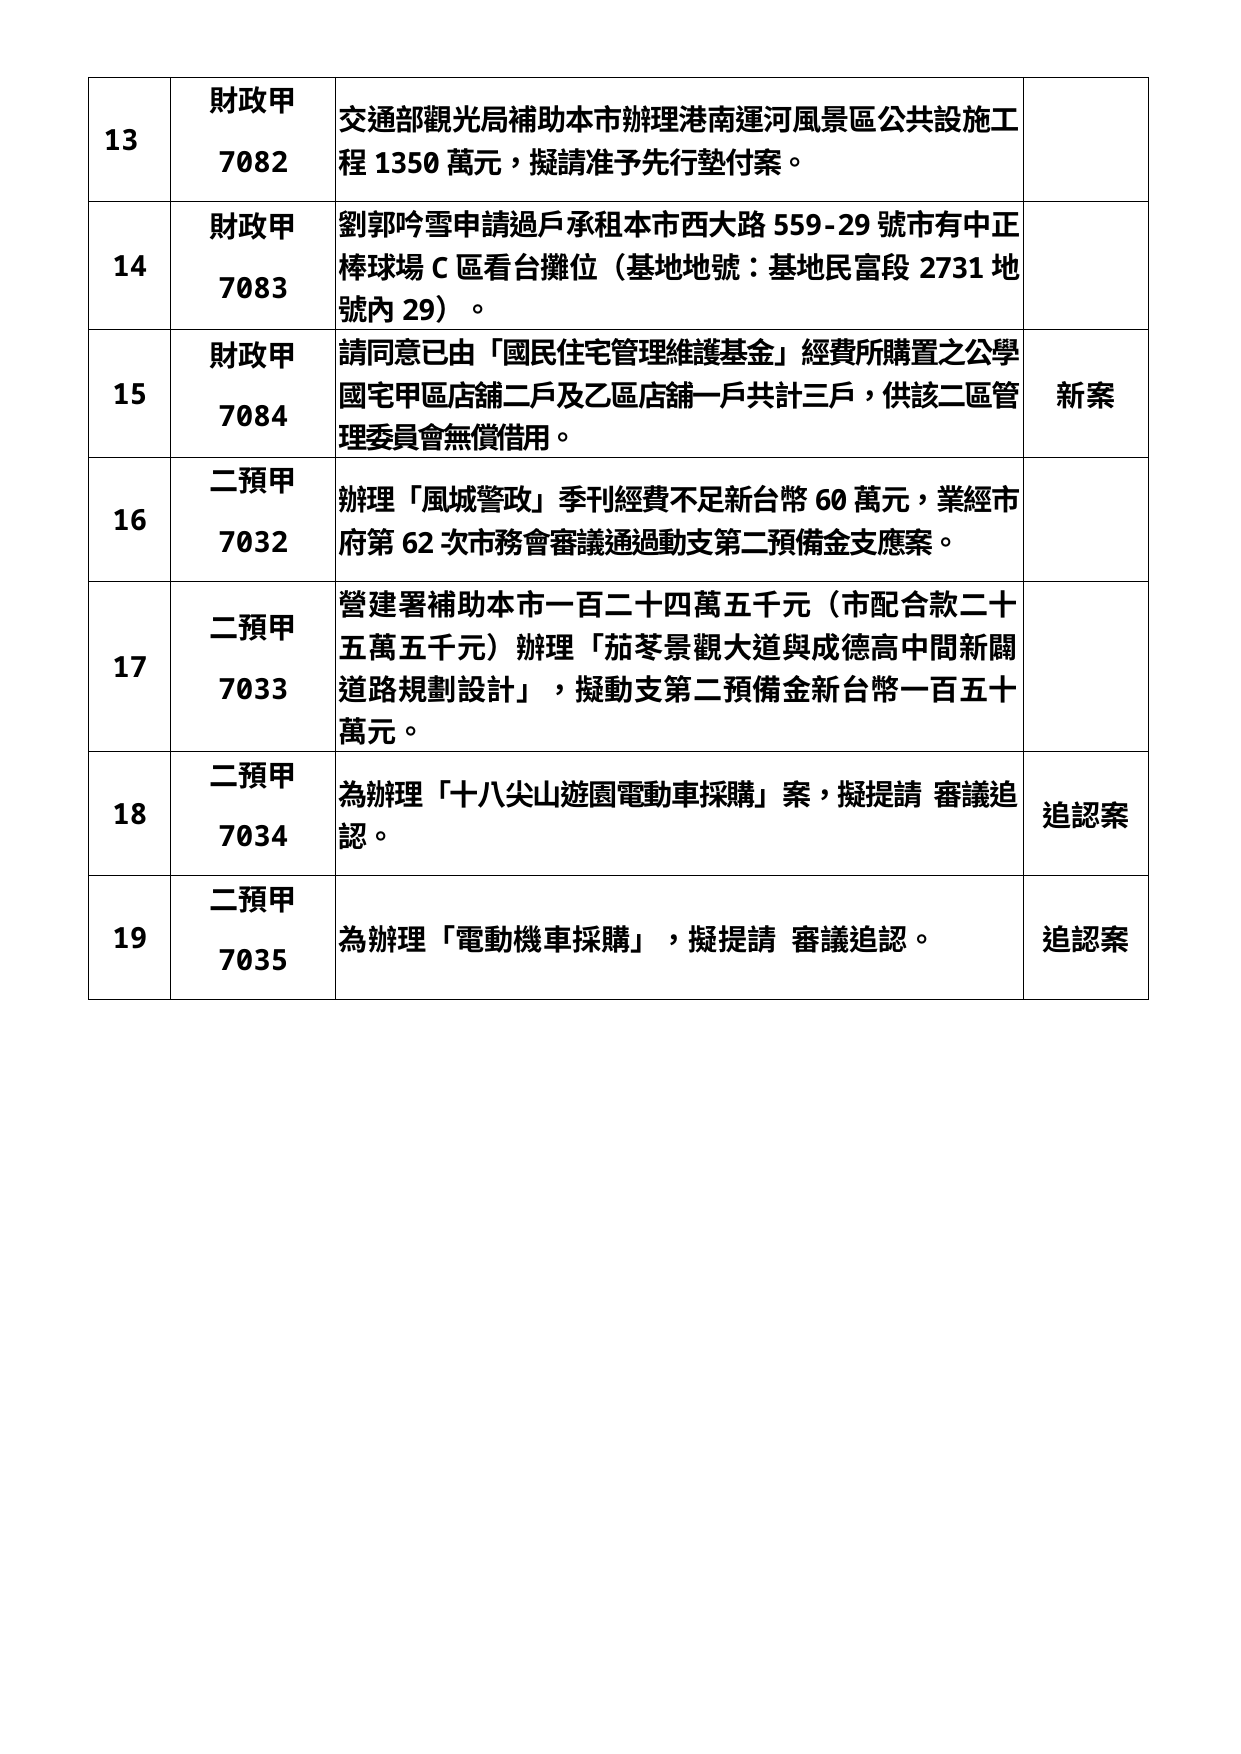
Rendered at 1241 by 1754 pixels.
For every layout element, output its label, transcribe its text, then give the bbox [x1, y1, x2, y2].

table_cell 二預甲7032 [171, 458, 335, 581]
table_cell 14 [89, 202, 170, 329]
table_cell [1024, 458, 1148, 581]
table_cell 二預甲7033 [171, 582, 335, 751]
table_cell 營建署補助本市一百二十四萬五千元（市配合款二十五萬五千元）辦理「茄苳景觀大道與成德高中間新闢道路規劃設計」，擬動支第二預備金新台幣一百五十萬元。 [336, 582, 1023, 751]
table_cell 為辦理「十八尖山遊園電動車採購」案，擬提請 審議追認。 [336, 752, 1023, 875]
table_cell [1024, 202, 1148, 329]
table_cell 13 [89, 78, 170, 201]
table_cell 追認案 [1024, 876, 1148, 999]
table_cell 二預甲7035 [171, 876, 335, 999]
table_cell [1024, 582, 1148, 751]
table_cell 19 [89, 876, 170, 999]
table_cell 辦理「風城警政」季刊經費不足新台幣60萬元，業經市府第62次市務會審議通過動支第二預備金支應案。 [336, 458, 1023, 581]
table_cell 新案 [1024, 330, 1148, 457]
table_cell 17 [89, 582, 170, 751]
table_cell 18 [89, 752, 170, 875]
table_cell 二預甲7034 [171, 752, 335, 875]
table_cell 財政甲7084 [171, 330, 335, 457]
table_cell 15 [89, 330, 170, 457]
table_cell 財政甲7082 [171, 78, 335, 201]
table_cell 追認案 [1024, 752, 1148, 875]
table_cell [1024, 78, 1148, 201]
table_cell 16 [89, 458, 170, 581]
table_cell 財政甲7083 [171, 202, 335, 329]
table_cell 劉郭吟雪申請過戶承租本市西大路559-29號市有中正棒球場C區看台攤位（基地地號：基地民富段2731地號內29）。 [336, 202, 1023, 329]
table_cell 交通部觀光局補助本市辦理港南運河風景區公共設施工程1350萬元，擬請准予先行墊付案。 [336, 78, 1023, 201]
table_cell 為辦理「電動機車採購」，擬提請 審議追認。 [336, 876, 1023, 999]
table_cell 請同意已由「國民住宅管理維護基金」經費所購置之公學國宅甲區店舖二戶及乙區店舖一戶共計三戶，供該二區管理委員會無償借用。 [336, 330, 1023, 457]
